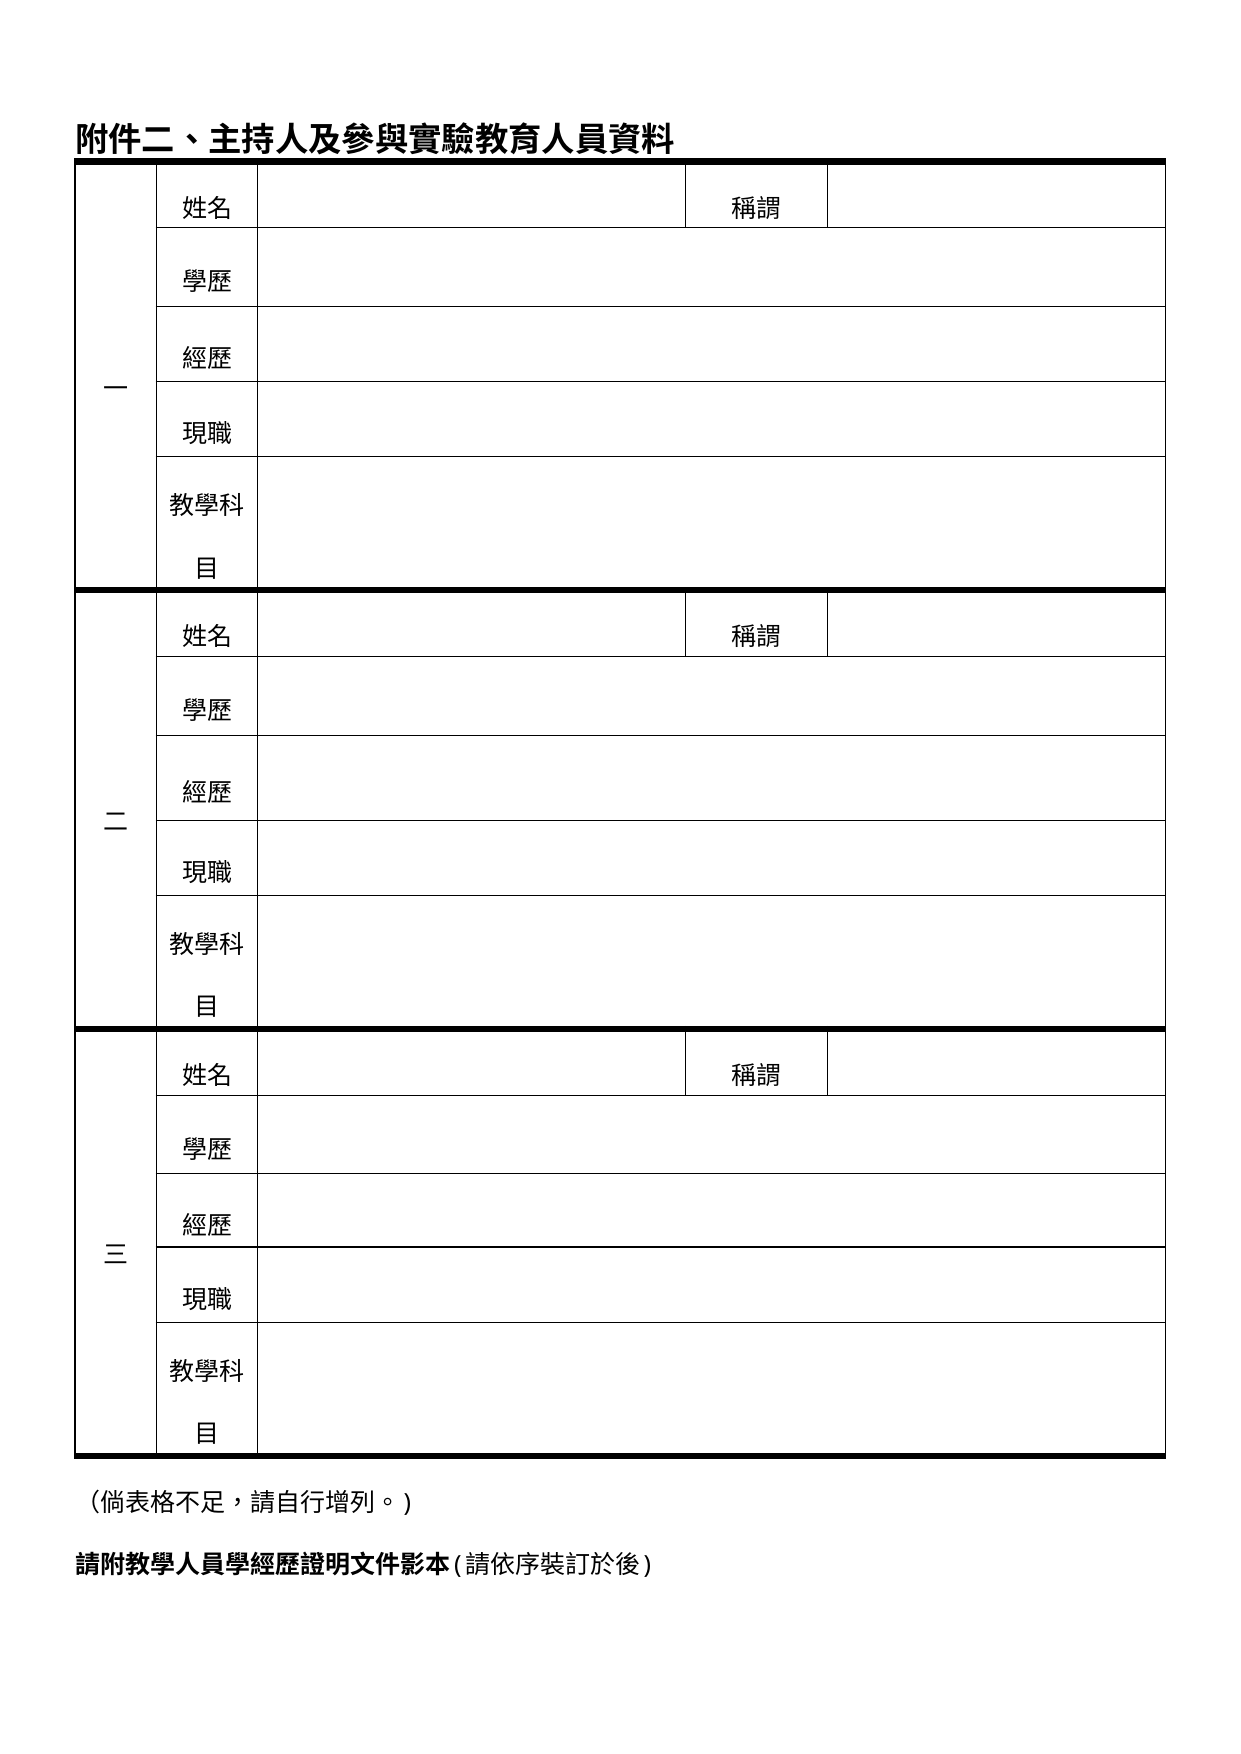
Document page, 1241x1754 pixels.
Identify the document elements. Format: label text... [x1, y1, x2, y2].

table_cell 現職 [157, 1248, 257, 1321]
table_cell [258, 896, 1165, 1026]
table_cell 二 [76, 593, 156, 1026]
table_cell 教學科目 [157, 896, 257, 1026]
table_cell 學歷 [157, 1096, 257, 1173]
table_cell [258, 1174, 1165, 1246]
table_cell [258, 1032, 685, 1094]
table_header [258, 165, 685, 227]
table_cell 姓名 [157, 593, 257, 656]
text 附件二、主持人及參與實驗教育人員資料 [75, 96, 1165, 158]
table_cell [828, 1032, 1165, 1094]
table_cell 教學科目 [157, 1323, 257, 1453]
table_header 一 [76, 165, 156, 587]
table_cell [258, 382, 1165, 456]
table_cell 現職 [157, 382, 257, 456]
text （倘表格不足，請自行增列。) [75, 1459, 1165, 1521]
table_cell [258, 1096, 1165, 1173]
table_cell [258, 307, 1165, 381]
table_cell 教學科目 [157, 457, 257, 587]
table_cell [258, 228, 1165, 306]
table_cell 三 [76, 1032, 156, 1453]
table_cell [258, 593, 685, 656]
table_cell 經歷 [157, 736, 257, 819]
table_cell [258, 457, 1165, 587]
table_cell 姓名 [157, 1032, 257, 1094]
table_cell 學歷 [157, 657, 257, 734]
table_cell [258, 1323, 1165, 1453]
table_cell 現職 [157, 821, 257, 894]
table_cell [258, 1248, 1165, 1321]
table_cell [258, 736, 1165, 819]
text 請附教學人員學經歷證明文件影本(請依序裝訂於後) [75, 1521, 1165, 1584]
table_header [828, 165, 1165, 227]
table_header 姓名 [157, 165, 257, 227]
table_cell 學歷 [157, 228, 257, 306]
table_header 稱謂 [686, 165, 827, 227]
table_cell [258, 657, 1165, 734]
table_cell 經歷 [157, 1174, 257, 1246]
table_cell 經歷 [157, 307, 257, 381]
table_cell 稱謂 [686, 1032, 827, 1094]
table_cell [258, 821, 1165, 894]
table_cell [828, 593, 1165, 656]
table_cell 稱謂 [686, 593, 827, 656]
